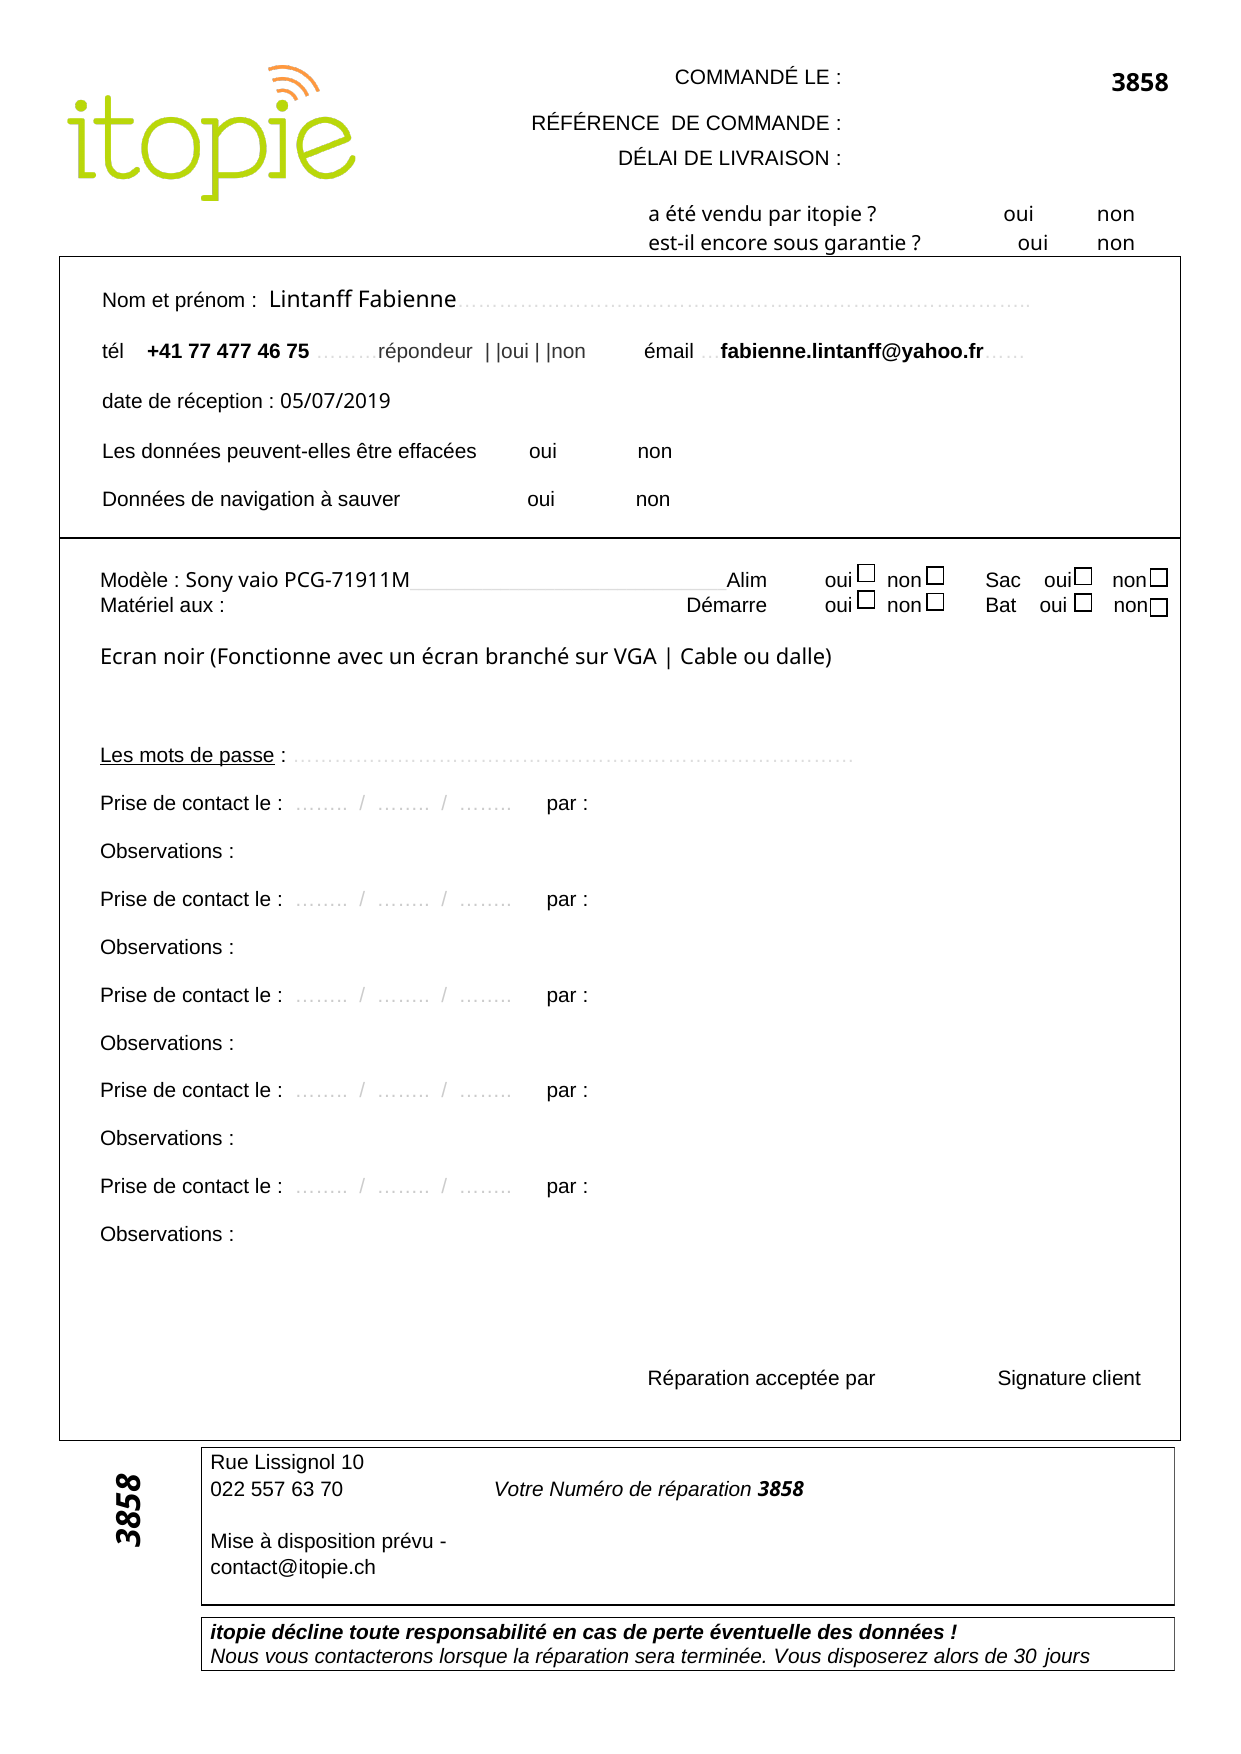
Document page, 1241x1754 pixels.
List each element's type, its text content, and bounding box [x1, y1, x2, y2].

text Modèle : Sony vaio PCG-71911M Alim oui non Sac oui non [948, 562, 1180, 590]
table_header COMMANDÉ LE : [490, 59, 847, 104]
text Prise de contact le : …….. / …….. / …….. par : [60, 1171, 1180, 1198]
text Réparation acceptée par Signature client [60, 1363, 1180, 1390]
text Prise de contact le : …….. / …….. / …….. par : [60, 883, 1180, 911]
text Les mots de passe : ……………………………………………………………………… [60, 740, 1180, 767]
picture [67, 65, 356, 201]
text Observations : [60, 1027, 1180, 1054]
text Ecran noir (Fonctionne avec un écran branché sur VGA | Cable ou dalle) [60, 638, 1180, 671]
table_header 3858 [59, 1441, 195, 1677]
text tél +41 77 477 46 75 ………répondeur | |oui | |non émail …fabienne.lintanff@yahoo.fr…… [60, 335, 1180, 362]
text a été vendu par itopie ? oui non [59, 199, 1181, 228]
table_cell itopie décline toute responsabilité en cas de perte éventuelle des données ! Nous vous contacterons lorsque la réparation sera terminée. Vous disposerez alors de 30 jours [195, 1611, 1180, 1677]
text Les données peuvent-elles être effacées oui non [60, 436, 1180, 463]
text est-il encore sous garantie ? oui non [59, 228, 1181, 256]
text Données de navigation à sauver oui non [60, 484, 1180, 511]
text date de réception : 05/07/2019 [60, 383, 1180, 415]
table_cell DÉLAI DE LIVRAISON : [490, 140, 847, 175]
text Modèle : Sony vaio PCG-71911M Alim oui non Sac oui non [879, 562, 925, 590]
text Prise de contact le : …….. / …….. / …….. par : [60, 788, 1180, 815]
text Nom et prénom : Lintanff Fabienne……………………………………………………………………….. [60, 280, 1180, 314]
text Prise de contact le : …….. / …….. / …….. par : [60, 1075, 1180, 1102]
table_cell [847, 105, 1180, 140]
text Modèle : Sony vaio PCG-71911M Alim oui non Sac oui non [60, 562, 856, 590]
text Matériel aux : Démarre oui non Bat oui non [60, 590, 1180, 617]
text Observations : [60, 1123, 1180, 1150]
text Prise de contact le : …….. / …….. / …….. par : [60, 979, 1180, 1006]
table_header Rue Lissignol 10 022 557 63 70 Votre Numéro de réparation 3858 Mise à disposition prévu - contact@itopie.ch [195, 1441, 1180, 1611]
text Observations : [60, 931, 1180, 958]
table_cell [847, 140, 1180, 175]
text Observations : [60, 836, 1180, 863]
table_cell RÉFÉRENCE DE COMMANDE : [490, 105, 847, 140]
text Observations : [60, 1219, 1180, 1246]
table_header 3858 [847, 59, 1180, 104]
